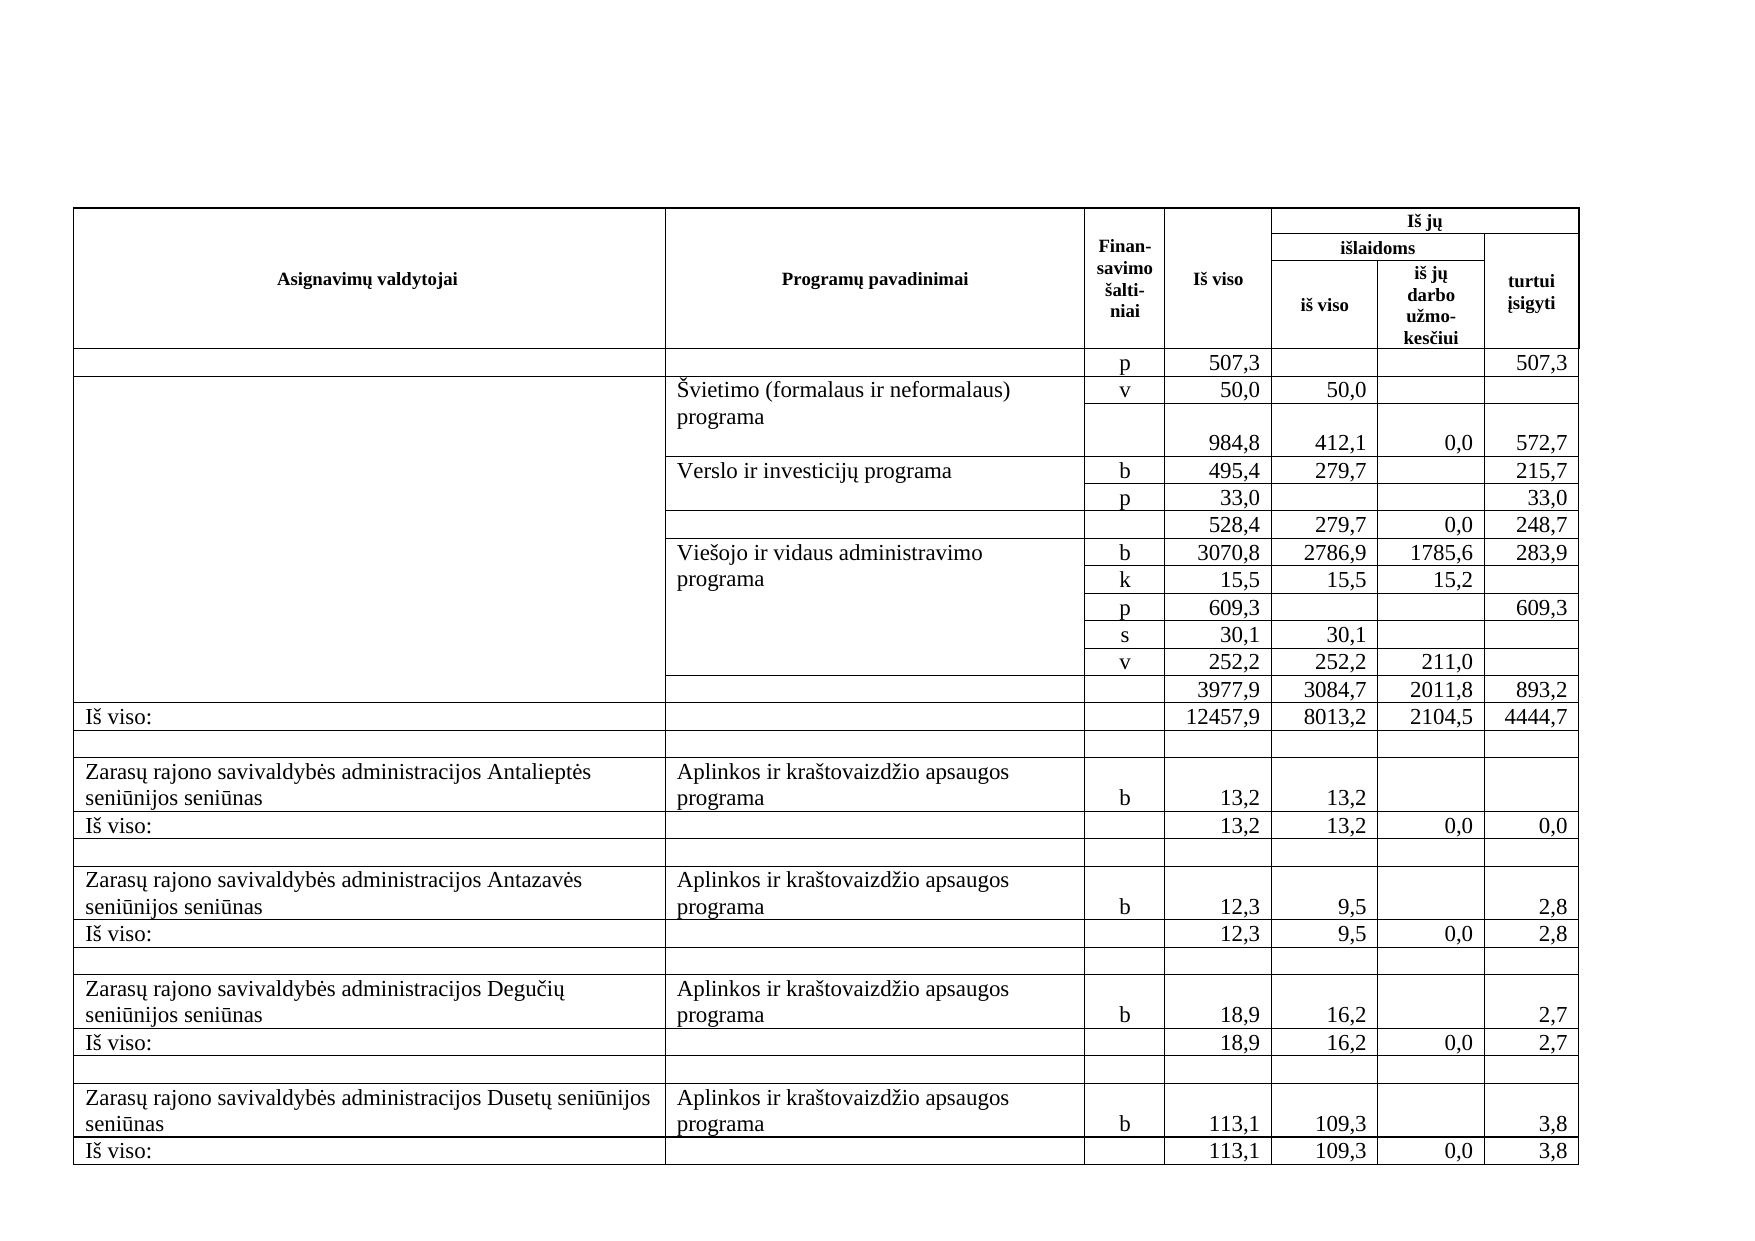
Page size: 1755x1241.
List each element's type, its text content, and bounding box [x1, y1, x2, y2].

table_cell Iš viso: [74, 920, 665, 947]
table_cell [1085, 703, 1164, 729]
table_cell [1085, 812, 1164, 838]
table_cell 13,2 [1165, 758, 1271, 811]
table_cell 0,0 [1378, 404, 1484, 456]
table_cell 3,8 [1485, 1084, 1578, 1136]
table_cell b [1085, 975, 1164, 1028]
table_cell 113,1 [1165, 1084, 1271, 1136]
table_cell [666, 731, 1084, 757]
table_cell 2,8 [1485, 867, 1578, 919]
table_cell 12,3 [1165, 867, 1271, 919]
table_cell 15,2 [1378, 566, 1484, 593]
table_cell 609,3 [1485, 594, 1578, 620]
table_cell 12,3 [1165, 920, 1271, 947]
table_cell Aplinkos ir kraštovaizdžio apsaugos programa [666, 867, 1084, 919]
table_cell Aplinkos ir kraštovaizdžio apsaugos programa [666, 1084, 1084, 1136]
table_header Programų pavadinimai [666, 209, 1084, 348]
table_cell v [1085, 377, 1164, 403]
table_cell Zarasų rajono savivaldybės administracijos Antazavės seniūnijos seniūnas [74, 867, 665, 919]
table_cell Iš viso: [74, 703, 665, 729]
table_cell 0,0 [1378, 812, 1484, 838]
table_cell [1085, 1138, 1164, 1164]
table_header Finan-savimo šalti-niai [1085, 209, 1164, 348]
table_cell [1085, 920, 1164, 947]
table_cell 30,1 [1165, 621, 1271, 647]
table_cell [1378, 484, 1484, 510]
table_cell k [1085, 566, 1164, 593]
table_cell [1272, 731, 1377, 757]
table_cell 2,8 [1485, 920, 1578, 947]
table_cell 4444,7 [1485, 703, 1578, 729]
table_cell Iš viso: [74, 812, 665, 838]
table_cell 2,7 [1485, 1029, 1578, 1055]
table_cell 2011,8 [1378, 676, 1484, 702]
table_cell [74, 839, 665, 866]
table_cell b [1085, 758, 1164, 811]
table_cell 113,1 [1165, 1138, 1271, 1164]
table_cell [666, 1056, 1084, 1083]
table_cell 0,0 [1378, 511, 1484, 538]
table_cell [1272, 948, 1377, 974]
table_cell 13,2 [1272, 758, 1377, 811]
table_cell [1378, 758, 1484, 811]
table_cell 0,0 [1378, 1029, 1484, 1055]
table_cell 252,2 [1165, 649, 1271, 675]
table_cell [1165, 948, 1271, 974]
table_cell [666, 349, 1084, 376]
table_cell [1378, 948, 1484, 974]
table_cell 3070,8 [1165, 539, 1271, 565]
table_cell [1378, 975, 1484, 1028]
table_cell 109,3 [1272, 1084, 1377, 1136]
table_cell [1085, 676, 1164, 702]
table_cell 15,5 [1272, 566, 1377, 593]
table_cell 248,7 [1485, 511, 1578, 538]
table_cell v [1085, 649, 1164, 675]
table_cell 893,2 [1485, 676, 1578, 702]
table_header Iš jų [1272, 209, 1578, 233]
table_cell [1485, 1056, 1578, 1083]
table_cell [666, 511, 1084, 538]
table_cell 211,0 [1378, 649, 1484, 675]
table_cell [1165, 731, 1271, 757]
table_cell 16,2 [1272, 975, 1377, 1028]
table_cell Viešojo ir vidaus administravimo programa [666, 539, 1084, 675]
table_cell [1085, 404, 1164, 456]
table_cell 252,2 [1272, 649, 1377, 675]
table_cell Verslo ir investicijų programa [666, 457, 1084, 510]
table_cell [1378, 1084, 1484, 1136]
table_cell 2104,5 [1378, 703, 1484, 729]
table_cell 283,9 [1485, 539, 1578, 565]
table_cell 18,9 [1165, 975, 1271, 1028]
table_cell 1785,6 [1378, 539, 1484, 565]
table_cell [1485, 731, 1578, 757]
table_cell Aplinkos ir kraštovaizdžio apsaugos programa [666, 758, 1084, 811]
table_cell b [1085, 539, 1164, 565]
table_cell [1085, 731, 1164, 757]
table_cell 3977,9 [1165, 676, 1271, 702]
table_cell 412,1 [1272, 404, 1377, 456]
table_cell 15,5 [1165, 566, 1271, 593]
table_cell [1485, 839, 1578, 866]
table_cell [1378, 377, 1484, 403]
table_cell [1272, 349, 1377, 376]
table_cell 279,7 [1272, 511, 1377, 538]
table_cell [1378, 839, 1484, 866]
table_cell Iš viso: [74, 1029, 665, 1055]
table_cell [1378, 349, 1484, 376]
table_cell b [1085, 1084, 1164, 1136]
table_cell Aplinkos ir kraštovaizdžio apsaugos programa [666, 975, 1084, 1028]
table_cell p [1085, 594, 1164, 620]
table_cell 13,2 [1165, 812, 1271, 838]
table_cell 33,0 [1165, 484, 1271, 510]
table_cell p [1085, 349, 1164, 376]
table_cell [74, 349, 665, 376]
table_cell Zarasų rajono savivaldybės administracijos Dusetų seniūnijos seniūnas [74, 1084, 665, 1136]
table_cell [1378, 1056, 1484, 1083]
table_cell 13,2 [1272, 812, 1377, 838]
table_cell [74, 1056, 665, 1083]
table_cell [1272, 839, 1377, 866]
table_cell [1378, 731, 1484, 757]
table_cell turtui įsigyti [1485, 234, 1578, 348]
table_cell 2,7 [1485, 975, 1578, 1028]
table_cell 30,1 [1272, 621, 1377, 647]
table_cell b [1085, 867, 1164, 919]
table_cell [1085, 839, 1164, 866]
table_cell 3084,7 [1272, 676, 1377, 702]
table_cell Zarasų rajono savivaldybės administracijos Degučių seniūnijos seniūnas [74, 975, 665, 1028]
table_header Asignavimų valdytojai [74, 209, 665, 348]
table_cell iš viso [1272, 261, 1377, 348]
table_cell [1378, 594, 1484, 620]
table_cell [1485, 566, 1578, 593]
table_cell [1272, 594, 1377, 620]
table_cell [666, 920, 1084, 947]
table_cell [1085, 511, 1164, 538]
table_cell [1165, 1056, 1271, 1083]
table_cell Iš viso: [74, 1138, 665, 1164]
table_cell 109,3 [1272, 1138, 1377, 1164]
table_header Iš viso [1165, 209, 1271, 348]
table_cell [1272, 484, 1377, 510]
table_cell 9,5 [1272, 867, 1377, 919]
table_cell iš jų darbo užmo-kesčiui [1378, 261, 1484, 348]
table_cell 50,0 [1272, 377, 1377, 403]
table_cell [666, 676, 1084, 702]
table_cell 507,3 [1485, 349, 1578, 376]
table_cell 8013,2 [1272, 703, 1377, 729]
table_cell [1485, 948, 1578, 974]
table_cell 3,8 [1485, 1138, 1578, 1164]
table_cell Švietimo (formalaus ir neformalaus) programa [666, 377, 1084, 456]
table_cell [666, 948, 1084, 974]
table_cell [74, 731, 665, 757]
table_cell [1085, 1056, 1164, 1083]
table_cell [1165, 839, 1271, 866]
table_cell 12457,9 [1165, 703, 1271, 729]
table_cell 33,0 [1485, 484, 1578, 510]
table_cell 984,8 [1165, 404, 1271, 456]
table_cell [666, 839, 1084, 866]
table_cell s [1085, 621, 1164, 647]
table_cell išlaidoms [1272, 234, 1484, 260]
table_cell [1085, 1029, 1164, 1055]
table_cell 572,7 [1485, 404, 1578, 456]
table_cell [1272, 1056, 1377, 1083]
table_cell 9,5 [1272, 920, 1377, 947]
table_cell [666, 703, 1084, 729]
table_cell 2786,9 [1272, 539, 1377, 565]
table_cell [1378, 867, 1484, 919]
table_cell [666, 1029, 1084, 1055]
table_cell [1485, 377, 1578, 403]
table_cell [1378, 457, 1484, 483]
table_cell [1485, 621, 1578, 647]
table_cell [1378, 621, 1484, 647]
table_cell [74, 377, 665, 702]
table_cell [1485, 649, 1578, 675]
table_cell [74, 948, 665, 974]
table_cell [666, 812, 1084, 838]
table_cell 0,0 [1378, 1138, 1484, 1164]
table_cell 215,7 [1485, 457, 1578, 483]
table_cell 279,7 [1272, 457, 1377, 483]
table_cell 609,3 [1165, 594, 1271, 620]
table_cell p [1085, 484, 1164, 510]
table_cell b [1085, 457, 1164, 483]
table_cell 528,4 [1165, 511, 1271, 538]
table_cell 50,0 [1165, 377, 1271, 403]
table_cell 495,4 [1165, 457, 1271, 483]
table_cell 16,2 [1272, 1029, 1377, 1055]
table_cell [1485, 758, 1578, 811]
table_cell [666, 1138, 1084, 1164]
table_cell 507,3 [1165, 349, 1271, 376]
table_cell [1085, 948, 1164, 974]
table_cell 18,9 [1165, 1029, 1271, 1055]
table_cell 0,0 [1485, 812, 1578, 838]
table_cell 0,0 [1378, 920, 1484, 947]
table_cell Zarasų rajono savivaldybės administracijos Antalieptės seniūnijos seniūnas [74, 758, 665, 811]
